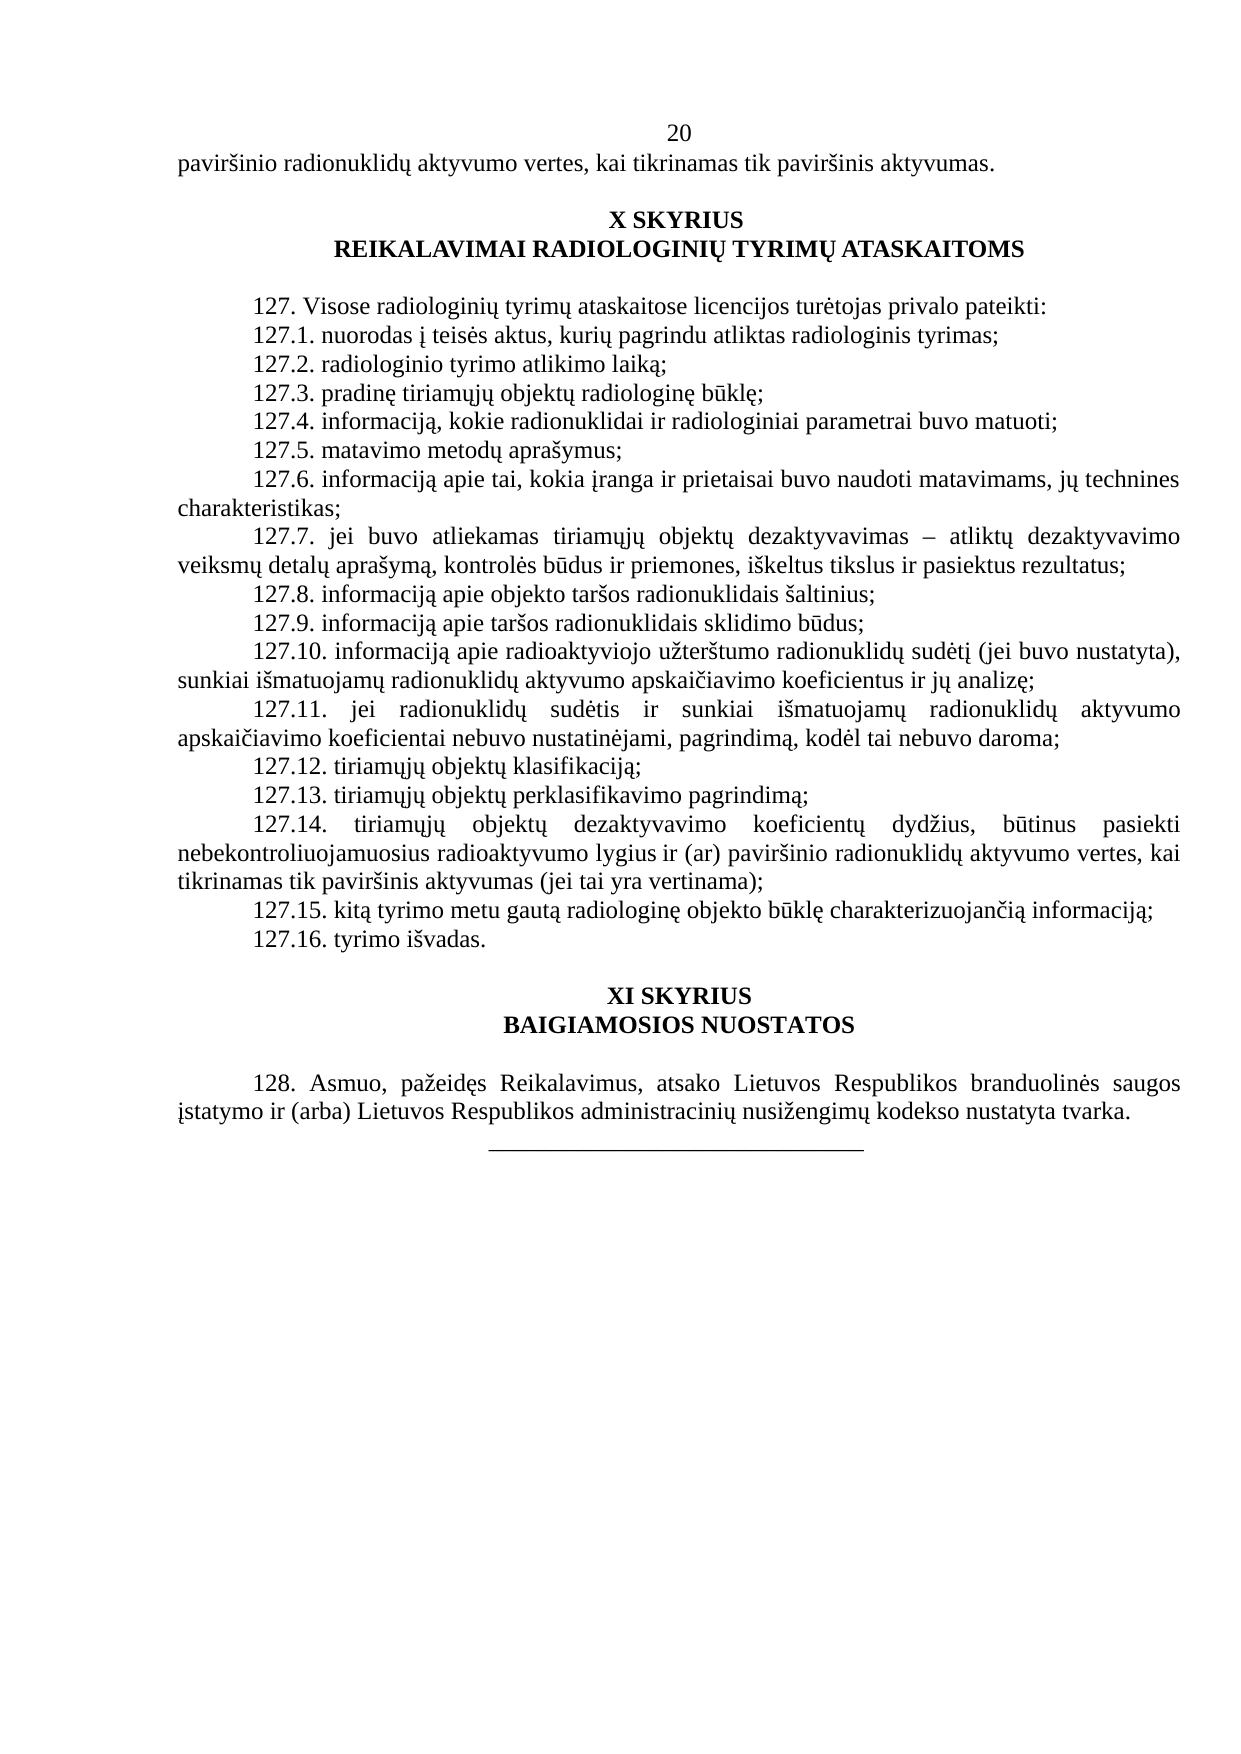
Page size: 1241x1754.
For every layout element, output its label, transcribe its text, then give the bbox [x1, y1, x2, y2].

text 128. Asmuo, pažeidęs Reikalavimus, atsako Lietuvos Respublikos branduolinės saugos įstatymo ir (arba) Lietuvos Respublikos administracinių nusižengimų kodekso nustatyta tvarka. [177, 1068, 1181, 1125]
text X SKYRIUS [177, 205, 1181, 234]
text 127.13. tiriamųjų objektų perklasifikavimo pagrindimą; [177, 780, 1181, 809]
text XI SKYRIUS [177, 981, 1181, 1010]
text 127.2. radiologinio tyrimo atlikimo laiką; [177, 349, 1181, 378]
text REIKALAVIMAI RADIOLOGINIŲ TYRIMŲ ATASKAITOMS [177, 234, 1181, 263]
text 127.11. jei radionuklidų sudėtis ir sunkiai išmatuojamų radionuklidų aktyvumo apskaičiavimo koeficientai nebuvo nustatinėjami, pagrindimą, kodėl tai nebuvo daroma; [177, 694, 1181, 751]
text 127.6. informaciją apie tai, kokia įranga ir prietaisai buvo naudoti matavimams, jų technines charakteristikas; [177, 464, 1181, 521]
text 127.8. informaciją apie objekto taršos radionuklidais šaltinius; [177, 579, 1181, 608]
text 127.15. kitą tyrimo metu gautą radiologinę objekto būklę charakterizuojančią informaciją; [177, 895, 1181, 924]
text 127.14. tiriamųjų objektų dezaktyvavimo koeficientų dydžius, būtinus pasiekti nebekontroliuojamuosius radioaktyvumo lygius ir (ar) paviršinio radionuklidų aktyvumo vertes, kai tikrinamas tik paviršinis aktyvumas (jei tai yra vertinama); [177, 809, 1181, 895]
text 127.4. informaciją, kokie radionuklidai ir radiologiniai parametrai buvo matuoti; [177, 406, 1181, 435]
text 127.9. informaciją apie taršos radionuklidais sklidimo būdus; [177, 608, 1181, 636]
text 127.7. jei buvo atliekamas tiriamųjų objektų dezaktyvavimas – atliktų dezaktyvavimo veiksmų detalų aprašymą, kontrolės būdus ir priemones, iškeltus tikslus ir pasiektus rezultatus; [177, 521, 1181, 579]
text 127.3. pradinę tiriamųjų objektų radiologinę būklę; [177, 378, 1181, 406]
text BAIGIAMOSIOS NUOSTATOS [177, 1010, 1181, 1039]
text 127.12. tiriamųjų objektų klasifikaciją; [177, 751, 1181, 780]
text 127.10. informaciją apie radioaktyviojo užterštumo radionuklidų sudėtį (jei buvo nustatyta), sunkiai išmatuojamų radionuklidų aktyvumo apskaičiavimo koeficientus ir jų analizę; [177, 636, 1181, 694]
text 127.5. matavimo metodų aprašymus; [177, 435, 1181, 464]
text 127.16. tyrimo išvadas. [177, 924, 1181, 953]
text 127. Visose radiologinių tyrimų ataskaitose licencijos turėtojas privalo pateikti: [177, 291, 1181, 320]
text 127.1. nuorodas į teisės aktus, kurių pagrindu atliktas radiologinis tyrimas; [177, 320, 1181, 349]
text paviršinio radionuklidų aktyvumo vertes, kai tikrinamas tik paviršinis aktyvumas. [177, 148, 1181, 176]
text ______________________________ [177, 1125, 1181, 1154]
